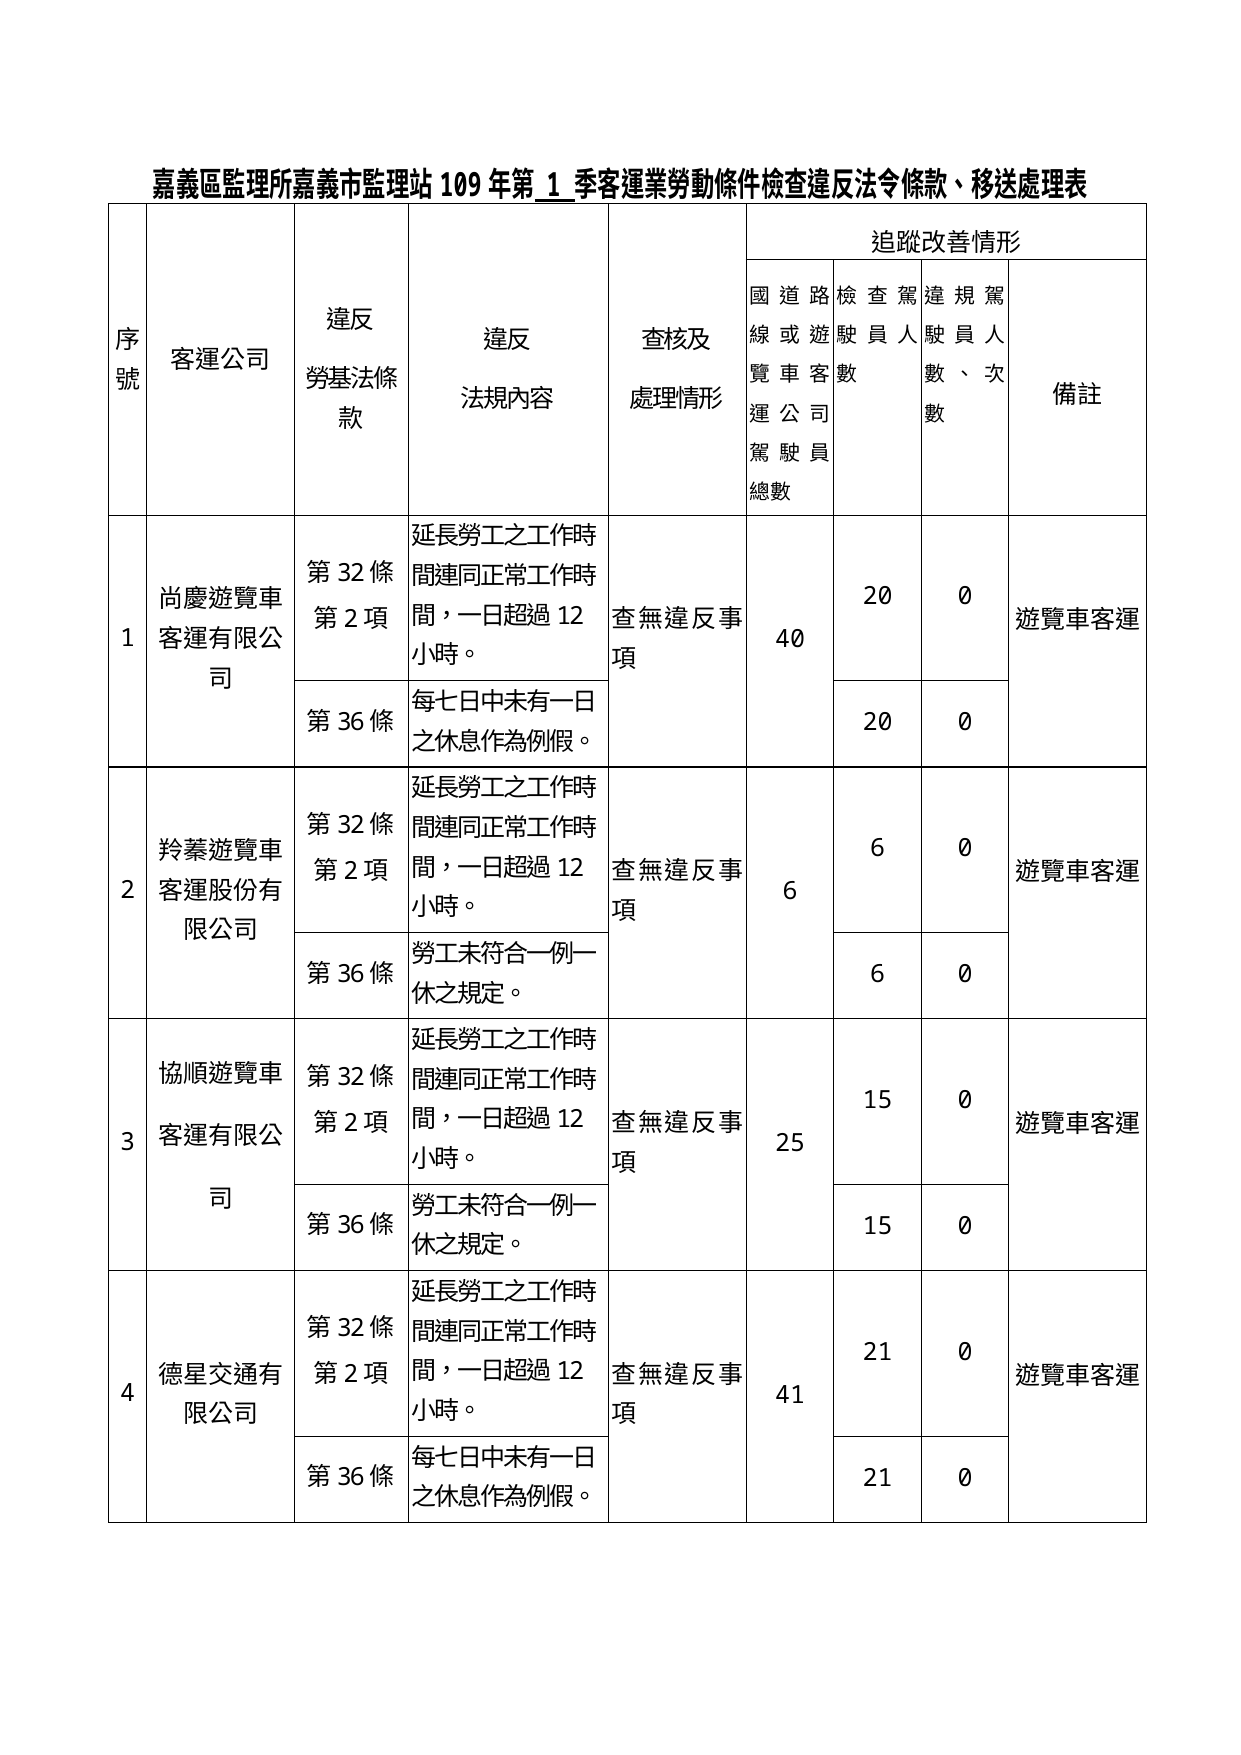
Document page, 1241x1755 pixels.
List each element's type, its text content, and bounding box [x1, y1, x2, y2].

table_header 序號 [109, 204, 146, 514]
table_cell 德星交通有限公司 [147, 1271, 294, 1522]
table_cell 國道路線或遊覽車客運公司駕駛員總數 [747, 260, 833, 514]
table_cell 查無違反事項 [609, 768, 746, 1018]
table_cell 6 [834, 933, 921, 1018]
table_cell 遊覽車客運 [1009, 1019, 1146, 1270]
table_cell 15 [834, 1019, 921, 1184]
table_cell 40 [747, 516, 833, 766]
table_cell 第36條 [295, 681, 408, 766]
table_cell 查無違反事項 [609, 1271, 746, 1522]
table_cell 0 [922, 1019, 1008, 1184]
table_cell 第32條 第2項 [295, 516, 408, 680]
table_cell 第32條 第2項 [295, 1019, 408, 1184]
table_cell 21 [834, 1437, 921, 1522]
table_cell 勞工未符合一例一休之規定。 [409, 1185, 608, 1270]
table_cell 違規駕駛員人數、次數 [922, 260, 1008, 514]
table_cell 0 [922, 681, 1008, 766]
table_cell 勞工未符合一例一休之規定。 [409, 933, 608, 1018]
table_cell 每七日中未有一日之休息作為例假。 [409, 1437, 608, 1522]
text 嘉義區監理所嘉義市監理站109年第 1 季客運業勞動條件檢查違反法令條款、移送處理表 [118, 141, 1122, 203]
table_cell 25 [747, 1019, 833, 1270]
table_cell 20 [834, 681, 921, 766]
table_header 追蹤改善情形 [747, 204, 1146, 259]
table_cell 尚慶遊覽車客運有限公司 [147, 516, 294, 766]
table_cell 3 [109, 1019, 146, 1270]
table_cell 延長勞工之工作時間連同正常工作時間，一日超過12小時。 [409, 1019, 608, 1184]
table_cell 41 [747, 1271, 833, 1522]
table_cell 1 [109, 516, 146, 766]
table_cell 0 [922, 933, 1008, 1018]
table_cell 0 [922, 1271, 1008, 1436]
table_cell 延長勞工之工作時間連同正常工作時間，一日超過12小時。 [409, 768, 608, 932]
table_cell 4 [109, 1271, 146, 1522]
table_header 客運公司 [147, 204, 294, 514]
table_cell 第32條 第2項 [295, 1271, 408, 1436]
table_cell 6 [834, 768, 921, 932]
table_header 違反 勞基法條款 [295, 204, 408, 514]
table_cell 20 [834, 516, 921, 680]
table_cell 每七日中未有一日之休息作為例假。 [409, 681, 608, 766]
table_cell 延長勞工之工作時間連同正常工作時間，一日超過12小時。 [409, 1271, 608, 1436]
table_cell 第36條 [295, 1185, 408, 1270]
table_cell 6 [747, 768, 833, 1018]
table_cell 21 [834, 1271, 921, 1436]
table_cell 備註 [1009, 260, 1146, 514]
table_cell 第32條 第2項 [295, 768, 408, 932]
table_cell 0 [922, 768, 1008, 932]
table_cell 第36條 [295, 1437, 408, 1522]
table_cell 2 [109, 768, 146, 1018]
table_cell 查無違反事項 [609, 516, 746, 766]
table_cell 延長勞工之工作時間連同正常工作時間，一日超過12小時。 [409, 516, 608, 680]
table_cell 檢查駕駛員人數 [834, 260, 921, 514]
table_cell 遊覽車客運 [1009, 516, 1146, 766]
table_header 違反 法規內容 [409, 204, 608, 514]
table_cell 遊覽車客運 [1009, 1271, 1146, 1522]
table_cell 協順遊覽車客運有限公司 [147, 1019, 294, 1270]
table_cell 遊覽車客運 [1009, 768, 1146, 1018]
table_cell 0 [922, 1185, 1008, 1270]
table_cell 查無違反事項 [609, 1019, 746, 1270]
table_cell 0 [922, 1437, 1008, 1522]
table_header 查核及 處理情形 [609, 204, 746, 514]
table_cell 第36條 [295, 933, 408, 1018]
table_cell 羚蓁遊覽車客運股份有限公司 [147, 768, 294, 1018]
table_cell 0 [922, 516, 1008, 680]
table_cell 15 [834, 1185, 921, 1270]
